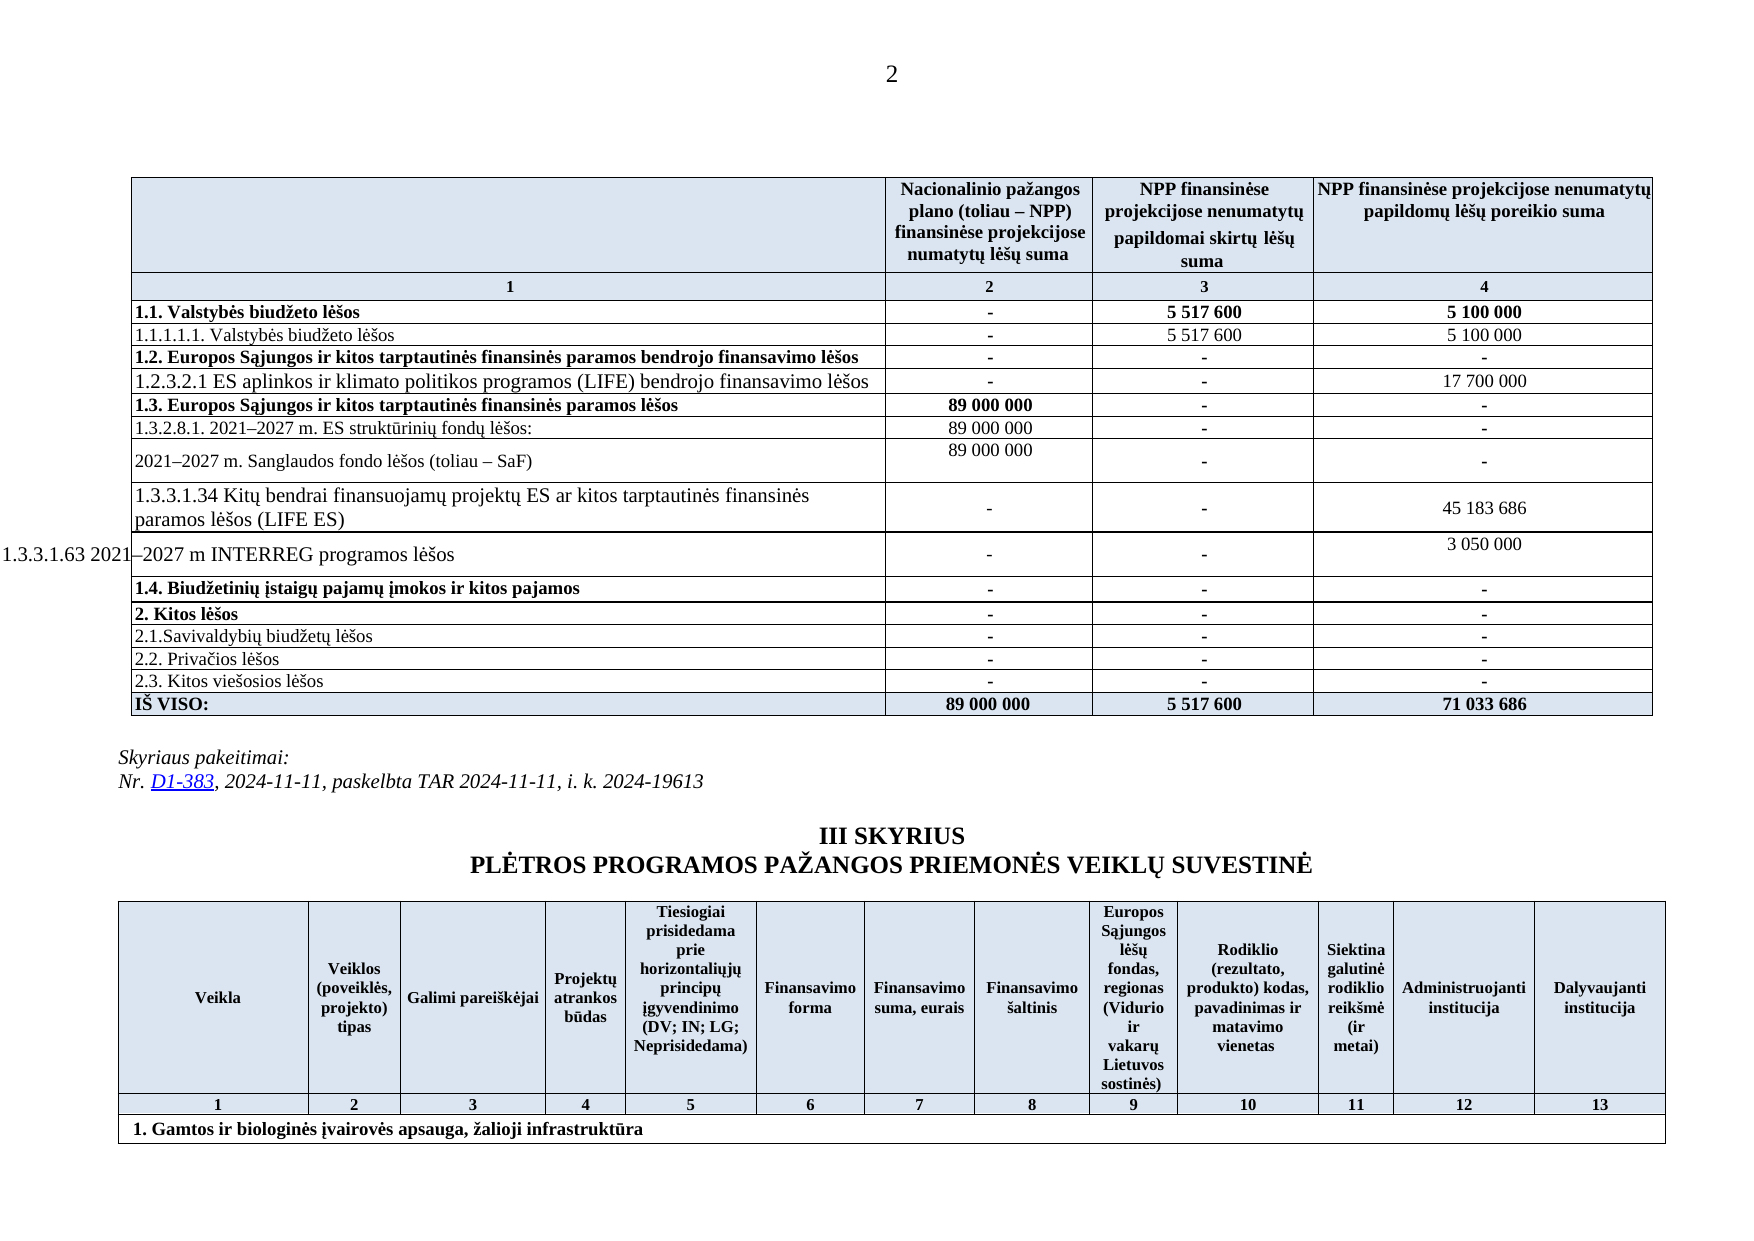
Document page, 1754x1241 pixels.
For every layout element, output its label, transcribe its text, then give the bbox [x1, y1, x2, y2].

table_cell 89 000 000 [886, 417, 1092, 438]
table_header Finansavimo suma, eurais [865, 902, 974, 1093]
table_cell - [886, 324, 1092, 345]
table_header Finansavimo šaltinis [975, 902, 1089, 1093]
table_cell 5 517 600 [1093, 324, 1313, 345]
table_cell 89 000 000 [886, 439, 1092, 482]
table_cell - [886, 533, 1092, 576]
table_cell 1.2. Europos Sąjungos ir kitos tarptautinės finansinės paramos bendrojo finansavimo lėšos [132, 346, 885, 368]
table_cell - [1314, 648, 1652, 669]
table_cell 4 [1314, 273, 1652, 300]
table_cell - [886, 577, 1092, 601]
text PLĖTROS PROGRAMOS PAŽANGOS PRIEMONĖS VEIKLŲ SUVESTINĖ [118, 850, 1665, 879]
table_cell - [1093, 369, 1313, 393]
table_cell 1 [132, 273, 885, 300]
table_cell 1.3.3.1.63 2021–2027 m INTERREG programos lėšos [132, 533, 885, 576]
table_cell 17 700 000 [1314, 369, 1652, 393]
table_cell 8 [975, 1094, 1089, 1113]
table_cell 11 [1319, 1094, 1393, 1113]
table_header Siektina galutinė rodiklio reikšmė (ir metai) [1319, 902, 1393, 1093]
table_cell Nacionalinio pažangos plano (toliau – NPP) finansinėse projekcijose numatytų lėšų suma [886, 178, 1092, 272]
table_cell NPP finansinėse projekcijose nenumatytų papildomai skirtų lėšų suma [1093, 178, 1313, 272]
table_cell 89 000 000 [886, 693, 1092, 715]
table_cell - [1314, 670, 1652, 692]
table_header Galimi pareiškėjai [401, 902, 545, 1093]
table_cell 2 [886, 273, 1092, 300]
table_cell - [1093, 533, 1313, 576]
table_cell 71 033 686 [1314, 693, 1652, 715]
table_cell - [886, 369, 1092, 393]
table_cell 2021–2027 m. Sanglaudos fondo lėšos (toliau – SaF) [132, 439, 885, 482]
table_header Dalyvaujanti institucija [1535, 902, 1665, 1093]
table_cell - [886, 648, 1092, 669]
table_cell 45 183 686 [1314, 483, 1652, 531]
table_cell - [886, 670, 1092, 692]
table_cell - [1314, 577, 1652, 601]
table_cell - [886, 625, 1092, 647]
text III SKYRIUS [118, 821, 1665, 850]
table_header Projektų atrankos būdas [546, 902, 625, 1093]
table_cell - [886, 603, 1092, 624]
table_cell - [886, 483, 1092, 531]
table_cell 5 100 000 [1314, 324, 1652, 345]
table_cell 3 [1093, 273, 1313, 300]
table_cell 5 517 600 [1093, 301, 1313, 323]
table_cell IŠ VISO: [132, 693, 885, 715]
table_header Administruojanti institucija [1394, 902, 1534, 1093]
table_cell 7 [865, 1094, 974, 1113]
table_cell 3 050 000 [1314, 533, 1652, 576]
table_cell - [1093, 648, 1313, 669]
table_cell - [1314, 625, 1652, 647]
table_header Finansavimo forma [757, 902, 864, 1093]
table_cell - [1314, 346, 1652, 368]
table_cell - [1093, 394, 1313, 416]
text Nr. D1-383, 2024-11-11, paskelbta TAR 2024-11-11, i. k. 2024-19613 [118, 769, 1665, 793]
table_cell - [1093, 483, 1313, 531]
table_cell 13 [1535, 1094, 1665, 1113]
table_cell 2 [309, 1094, 400, 1113]
table_cell 89 000 000 [886, 394, 1092, 416]
table_cell 5 517 600 [1093, 693, 1313, 715]
table_cell 6 [757, 1094, 864, 1113]
table_cell 1.3.3.1.34 Kitų bendrai finansuojamų projektų ES ar kitos tarptautinės finansinės paramos lėšos (LIFE ES) [132, 483, 885, 531]
table_cell 1. Gamtos ir biologinės įvairovės apsauga, žalioji infrastruktūra [119, 1115, 1665, 1143]
table_header Veiklos (poveiklės, projekto) tipas [309, 902, 400, 1093]
table_cell - [1093, 417, 1313, 438]
table_cell 5 [626, 1094, 756, 1113]
table_cell - [1093, 439, 1313, 482]
table_cell 2.1.Savivaldybių biudžetų lėšos [132, 625, 885, 647]
text Skyriaus pakeitimai: [118, 744, 1665, 769]
table_cell - [1093, 346, 1313, 368]
table_cell - [886, 301, 1092, 323]
table_cell 5 100 000 [1314, 301, 1652, 323]
table_header [132, 178, 885, 272]
table_cell 2. Kitos lėšos [132, 603, 885, 624]
table_cell 1.1. Valstybės biudžeto lėšos [132, 301, 885, 323]
table_cell - [1093, 625, 1313, 647]
table_cell - [1093, 603, 1313, 624]
table_cell 2.3. Kitos viešosios lėšos [132, 670, 885, 692]
table_cell - [1093, 577, 1313, 601]
table_cell 1.1.1.1.1. Valstybės biudžeto lėšos [132, 324, 885, 345]
table_cell 9 [1090, 1094, 1177, 1113]
table_header Europos Sąjungos lėšų fondas, regionas (Vidurio ir vakarų Lietuvos sostinės) [1090, 902, 1177, 1093]
table_cell 12 [1394, 1094, 1534, 1113]
table_cell 2.2. Privačios lėšos [132, 648, 885, 669]
table_cell - [1314, 439, 1652, 482]
table_cell - [886, 346, 1092, 368]
table_cell 10 [1178, 1094, 1318, 1113]
table_cell NPP finansinėse projekcijose nenumatytų papildomų lėšų poreikio suma [1314, 178, 1652, 272]
table_cell - [1093, 670, 1313, 692]
table_cell - [1314, 417, 1652, 438]
table_cell 1.4. Biudžetinių įstaigų pajamų įmokos ir kitos pajamos [132, 577, 885, 601]
table_cell 3 [401, 1094, 545, 1113]
table_header Rodiklio (rezultato, produkto) kodas, pavadinimas ir matavimo vienetas [1178, 902, 1318, 1093]
table_cell 4 [546, 1094, 625, 1113]
table_cell 1.2.3.2.1 ES aplinkos ir klimato politikos programos (LIFE) bendrojo finansavimo lėšos [132, 369, 885, 393]
table_cell 1.3.2.8.1. 2021–2027 m. ES struktūrinių fondų lėšos: [132, 417, 885, 438]
table_cell - [1314, 603, 1652, 624]
table_header Tiesiogiai prisidedama prie horizontaliųjų principų įgyvendinimo (DV; IN; LG; Neprisidedama) [626, 902, 756, 1093]
table_header Veikla [119, 902, 308, 1093]
table_cell - [1314, 394, 1652, 416]
table_cell 1 [119, 1094, 308, 1113]
table_cell 1.3. Europos Sąjungos ir kitos tarptautinės finansinės paramos lėšos [132, 394, 885, 416]
